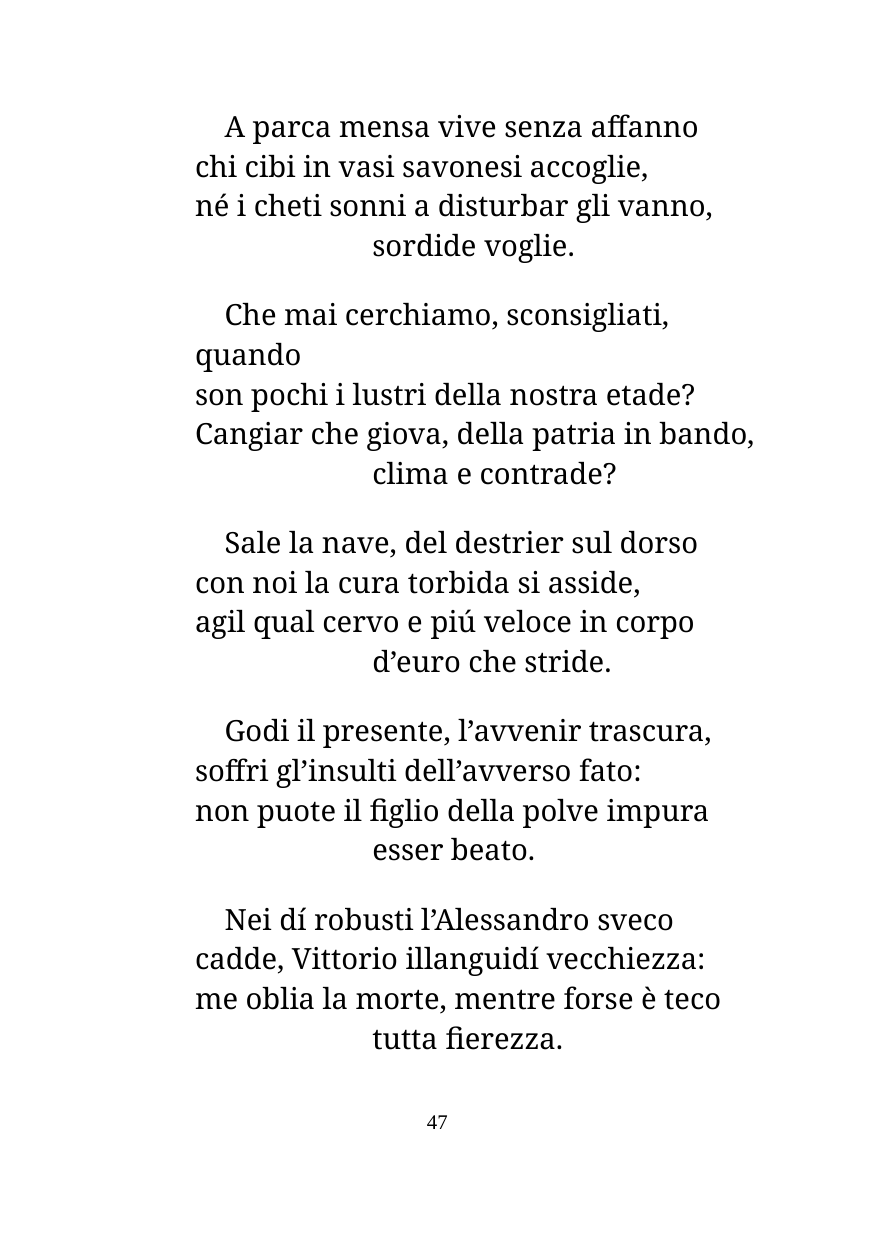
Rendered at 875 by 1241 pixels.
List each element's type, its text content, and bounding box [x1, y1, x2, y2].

text Che mai cerchiamo, sconsigliati, quando son pochi i lustri della nostra etade? Cangiar che giova, della patria in bando, [195, 294, 768, 453]
text A parca mensa vive senza affanno chi cibi in vasi savonesi accoglie, né i cheti sonni a disturbar gli vanno, [195, 106, 768, 225]
text sordide voglie. [342, 225, 768, 265]
text Godi il presente, l’avvenir trascura, soffri gl’insulti dell’avverso fato: non puote il figlio della polve impura [195, 711, 768, 830]
text d’euro che stride. [342, 641, 768, 681]
text esser beato. [342, 830, 768, 869]
text Sale la nave, del destrier sul dorso con noi la cura torbida si asside, agil qual cervo e piú veloce in corpo [195, 522, 768, 641]
text clima e contrade? [342, 453, 768, 493]
text Nei dí robusti l’Alessandro sveco cadde, Vittorio illanguidí vecchiezza: me oblia la morte, mentre forse è teco [195, 899, 768, 1018]
text tutta fierezza. [342, 1018, 768, 1058]
